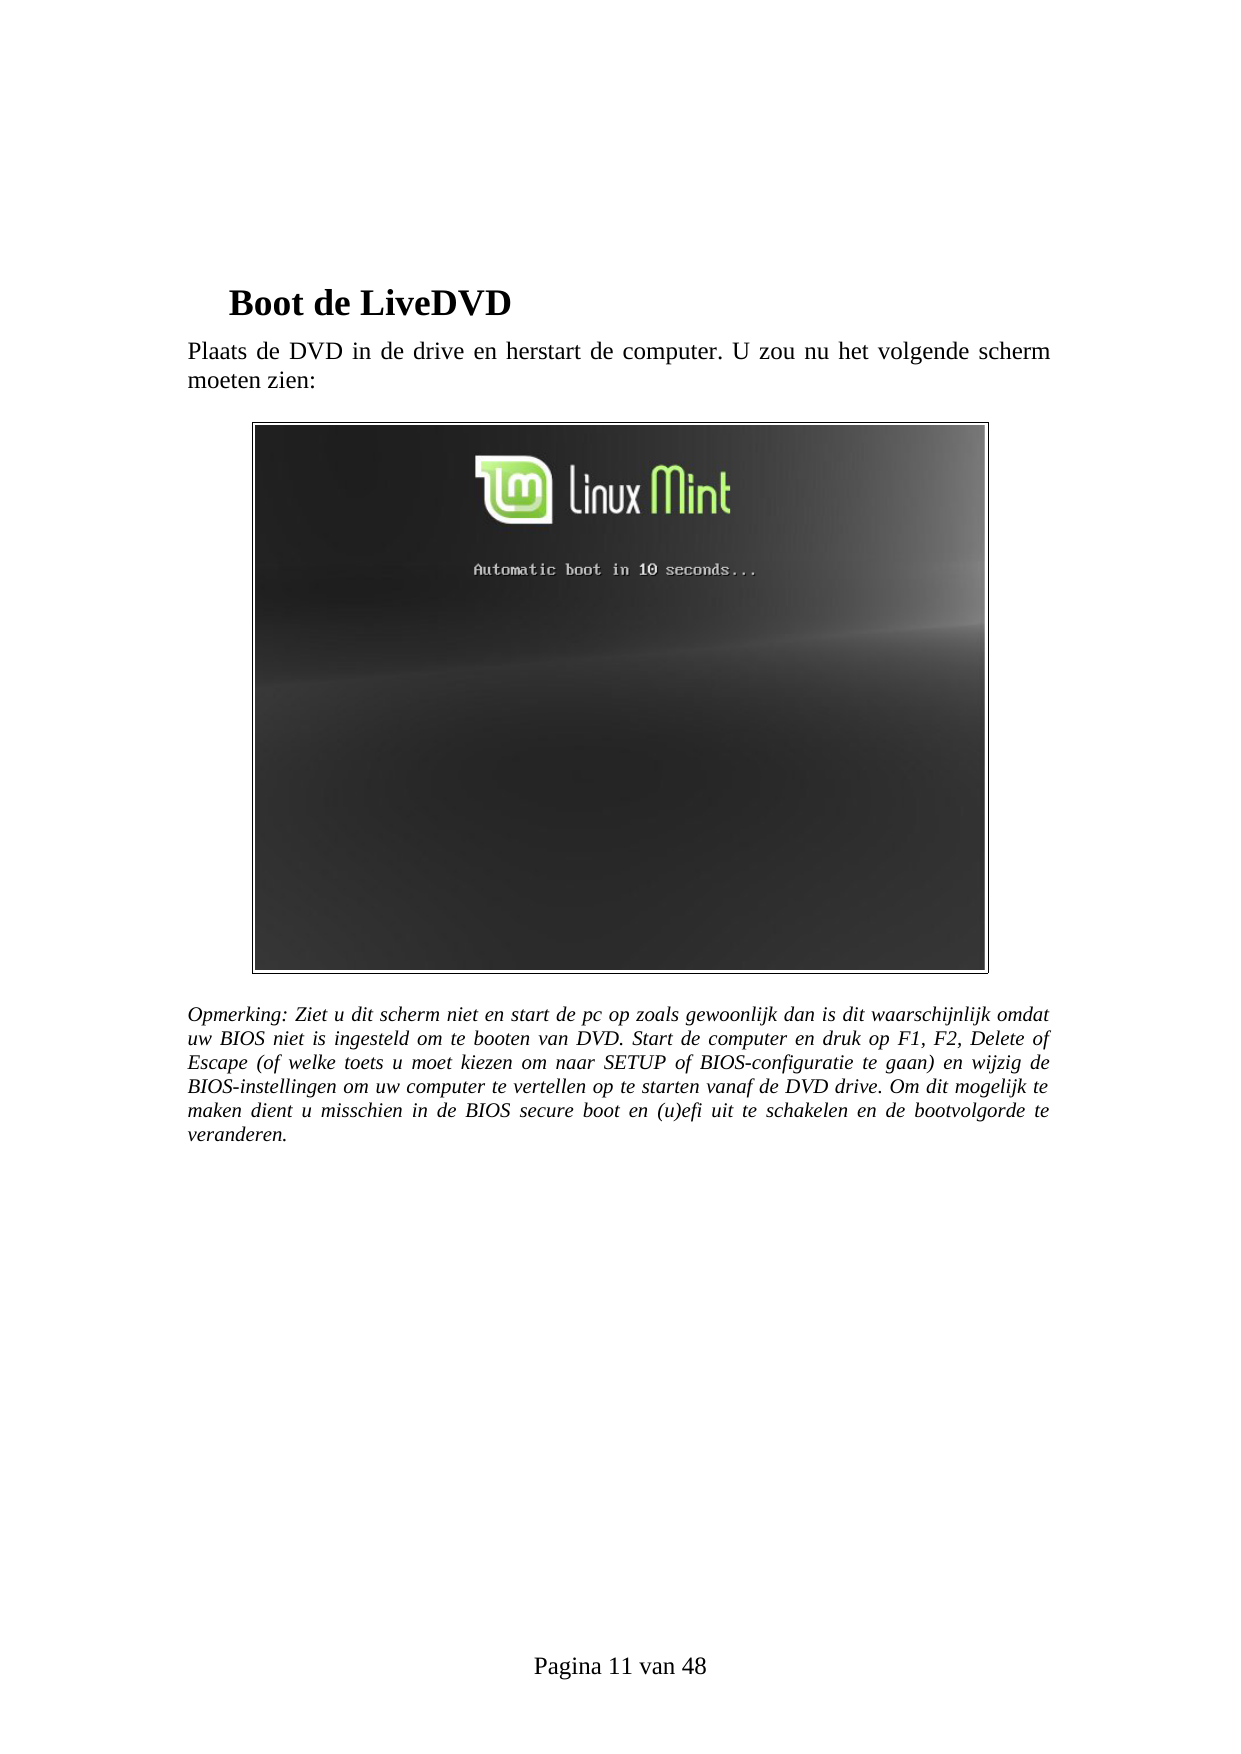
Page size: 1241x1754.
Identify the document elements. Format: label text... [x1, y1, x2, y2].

text Plaats de DVD in de drive en herstart de computer. U zou nu het volgende scherm moeten zien: [187, 336, 1053, 393]
picture [255, 425, 986, 970]
subtitle Boot de LiveDVD [187, 281, 1053, 324]
text Opmerking: Ziet u dit scherm niet en start de pc op zoals gewoonlijk dan is dit waarschijnlijk omdat uw BIOS niet is ingesteld om te booten van DVD. Start de computer en druk op F1, F2, Delete of Escape (of welke toets u moet kiezen om naar SETUP of BIOS-configuratie te gaan) en wijzig de BIOS-instellingen om uw computer te vertellen op te starten vanaf de DVD drive. Om dit mogelijk te maken dient u misschien in de BIOS secure boot en (u)efi uit te schakelen en de bootvolgorde te veranderen. [187, 1001, 1053, 1146]
